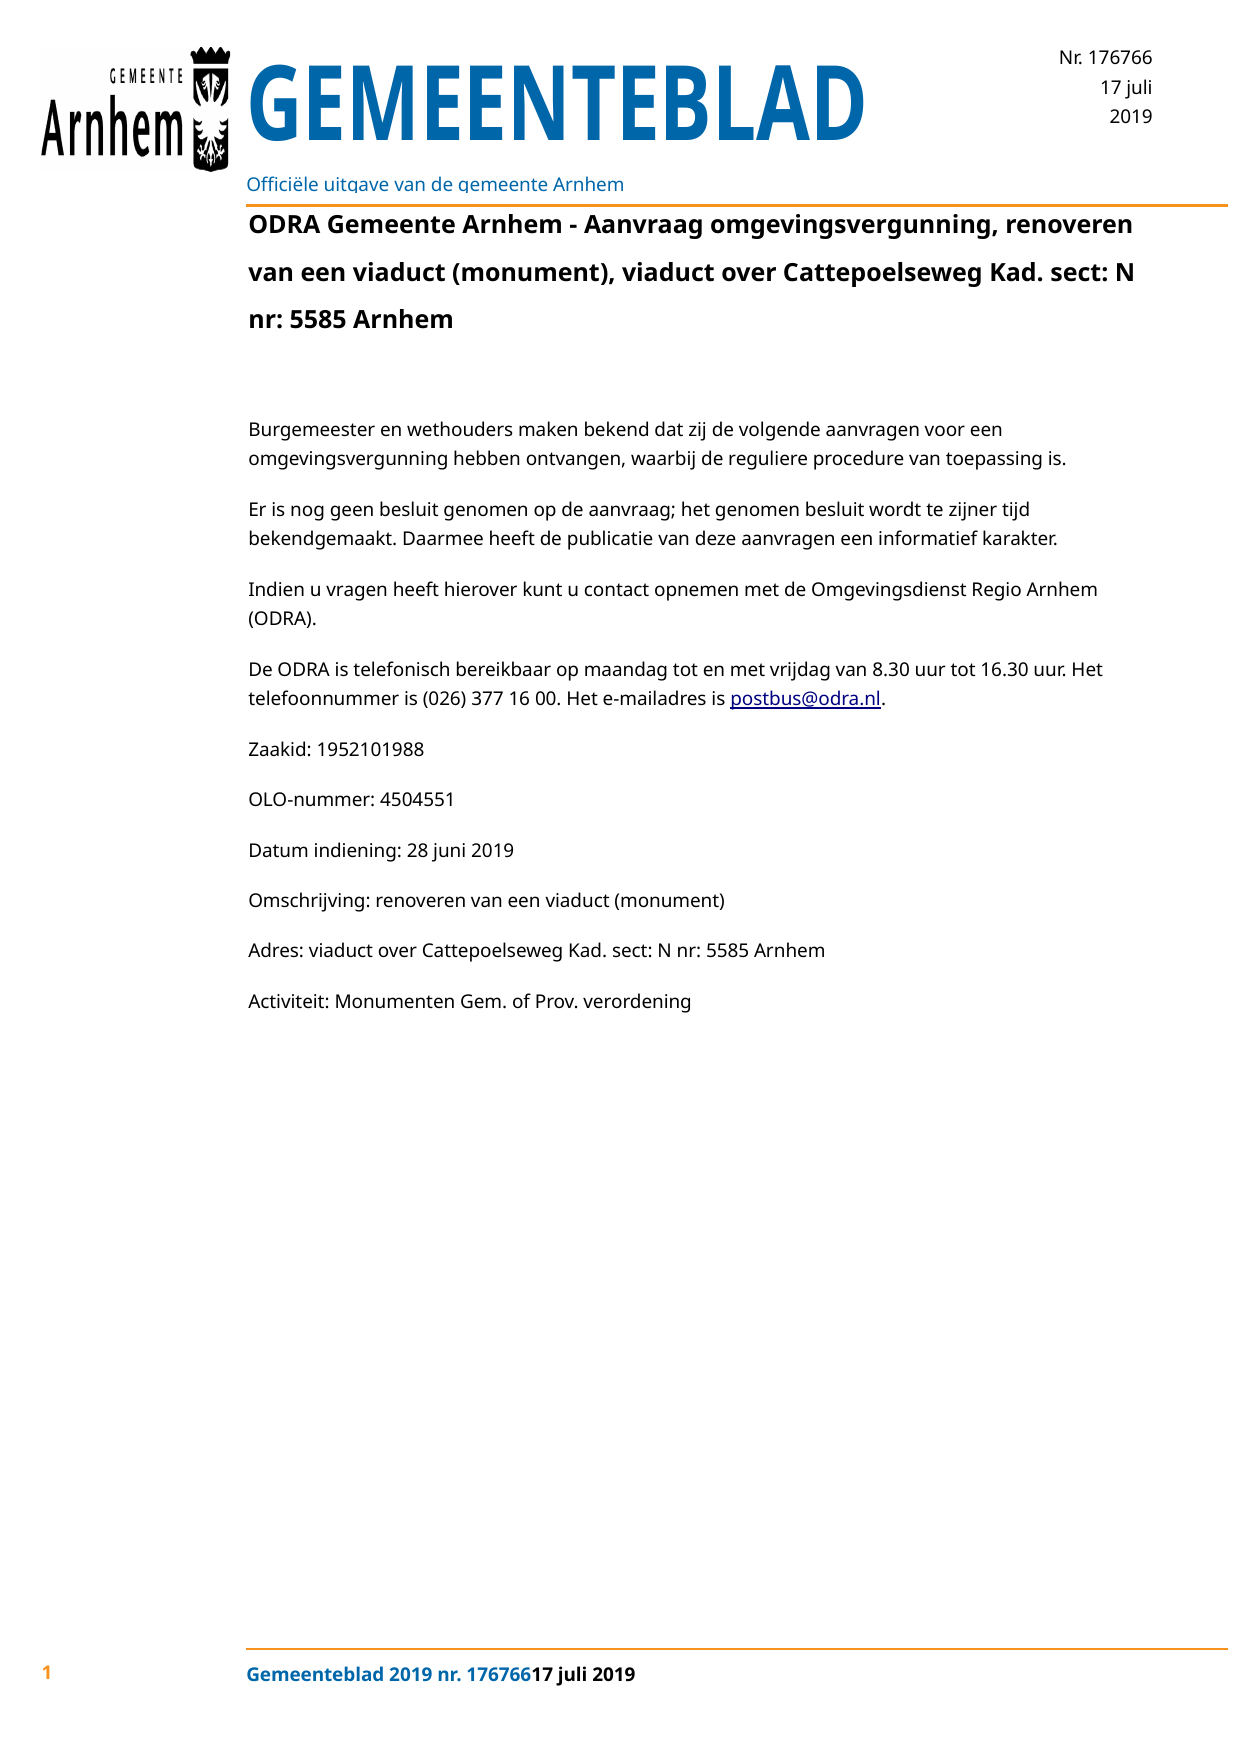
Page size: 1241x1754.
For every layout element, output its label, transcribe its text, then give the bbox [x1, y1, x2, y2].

text Activiteit: Monumenten Gem. of Prov. verordening [248, 988, 1152, 1014]
text Zaakid: 1952101988 [248, 736, 1152, 762]
text ODRA Gemeente Arnhem - Aanvraag omgevingsvergunning, renoveren van een viaduct (monument), viaduct over Cattepoelseweg Kad. sect: N nr: 5585 Arnhem [248, 207, 1152, 336]
text De ODRA is telefonisch bereikbaar op maandag tot en met vrijdag van 8.30 uur tot 16.30 uur. Het telefoonnummer is (026) 377 16 00. Het e-mailadres is postbus@odra.nl. [248, 656, 1152, 711]
text OLO-nummer: 4504551 [248, 786, 1152, 812]
text Er is nog geen besluit genomen op de aanvraag; het genomen besluit wordt te zijner tijd bekendgemaakt. Daarmee heeft de publicatie van deze aanvragen een informatief karakter. [248, 496, 1152, 551]
text Burgemeester en wethouders maken bekend dat zij de volgende aanvragen voor een omgevingsvergunning hebben ontvangen, waarbij de reguliere procedure van toepassing is. [248, 416, 1152, 471]
text Adres: viaduct over Cattepoelseweg Kad. sect: N nr: 5585 Arnhem [248, 938, 1152, 963]
text Omschrijving: renoveren van een viaduct (monument) [248, 887, 1152, 913]
text Indien u vragen heeft hierover kunt u contact opnemen met de Omgevingsdienst Regio Arnhem (ODRA). [248, 576, 1152, 631]
text Datum indiening: 28 juni 2019 [248, 837, 1152, 862]
picture [41, 47, 231, 172]
